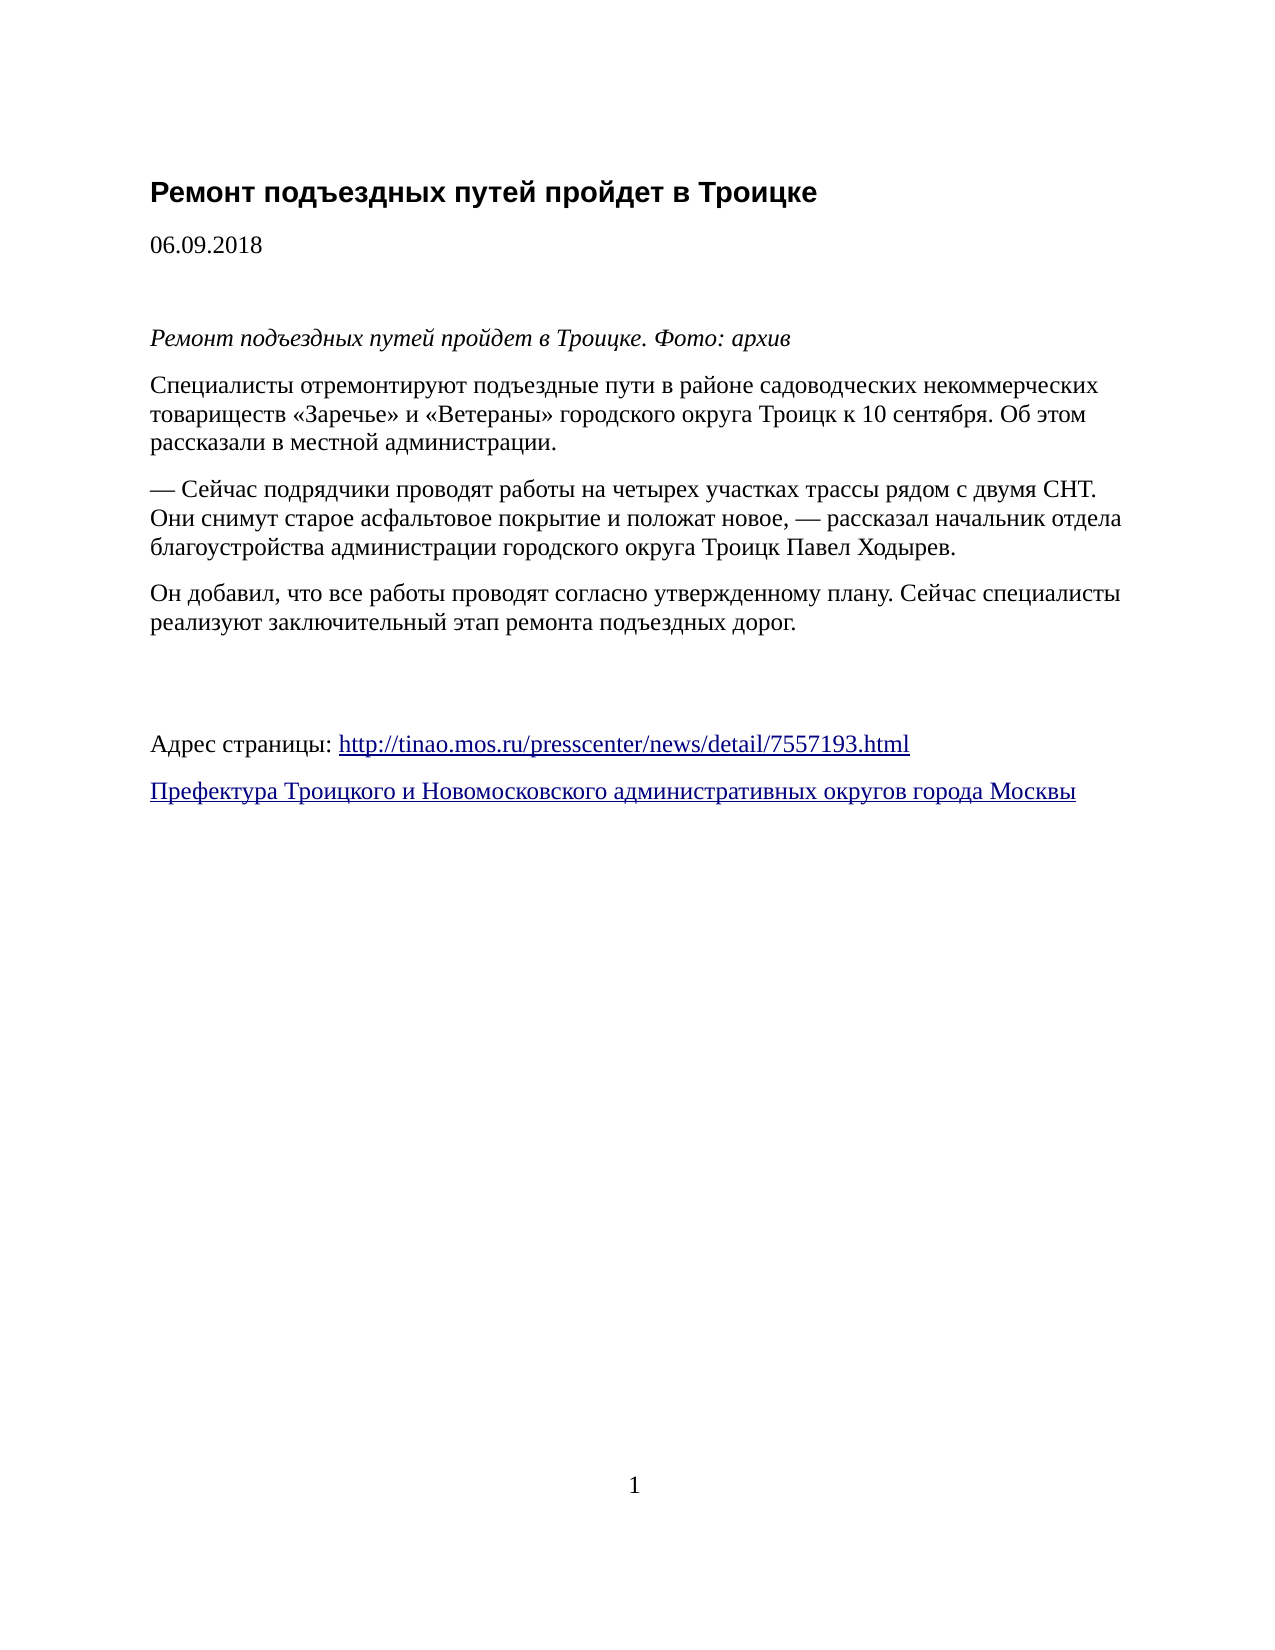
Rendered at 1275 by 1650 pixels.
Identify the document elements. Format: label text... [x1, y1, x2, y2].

text — Сейчас подрядчики проводят работы на четырех участках трассы рядом с двумя СНТ. Они снимут старое асфальтовое покрытие и положат новое, — рассказал начальник отдела благоустройства администрации городского округа Троицк Павел Ходырев. [150, 474, 1125, 560]
text Адрес страницы: http://tinao.mos.ru/presscenter/news/detail/7557193.html [150, 729, 1125, 758]
text 06.09.2018 [150, 230, 1125, 259]
text Префектура Троицкого и Новомосковского административных округов города Москвы [150, 776, 1125, 804]
text Ремонт подъездных путей пройдет в Троицке. Фото: архив [150, 323, 1125, 352]
text Специалисты отремонтируют подъездные пути в районе садоводческих некоммерческих товариществ «Заречье» и «Ветераны» городского округа Троицк к 10 сентября. Об этом рассказали в местной администрации. [150, 370, 1125, 456]
subtitle Ремонт подъездных путей пройдет в Троицке [150, 175, 1125, 208]
text Он добавил, что все работы проводят согласно утвержденному плану. Сейчас специалисты реализуют заключительный этап ремонта подъездных дорог. [150, 578, 1125, 636]
